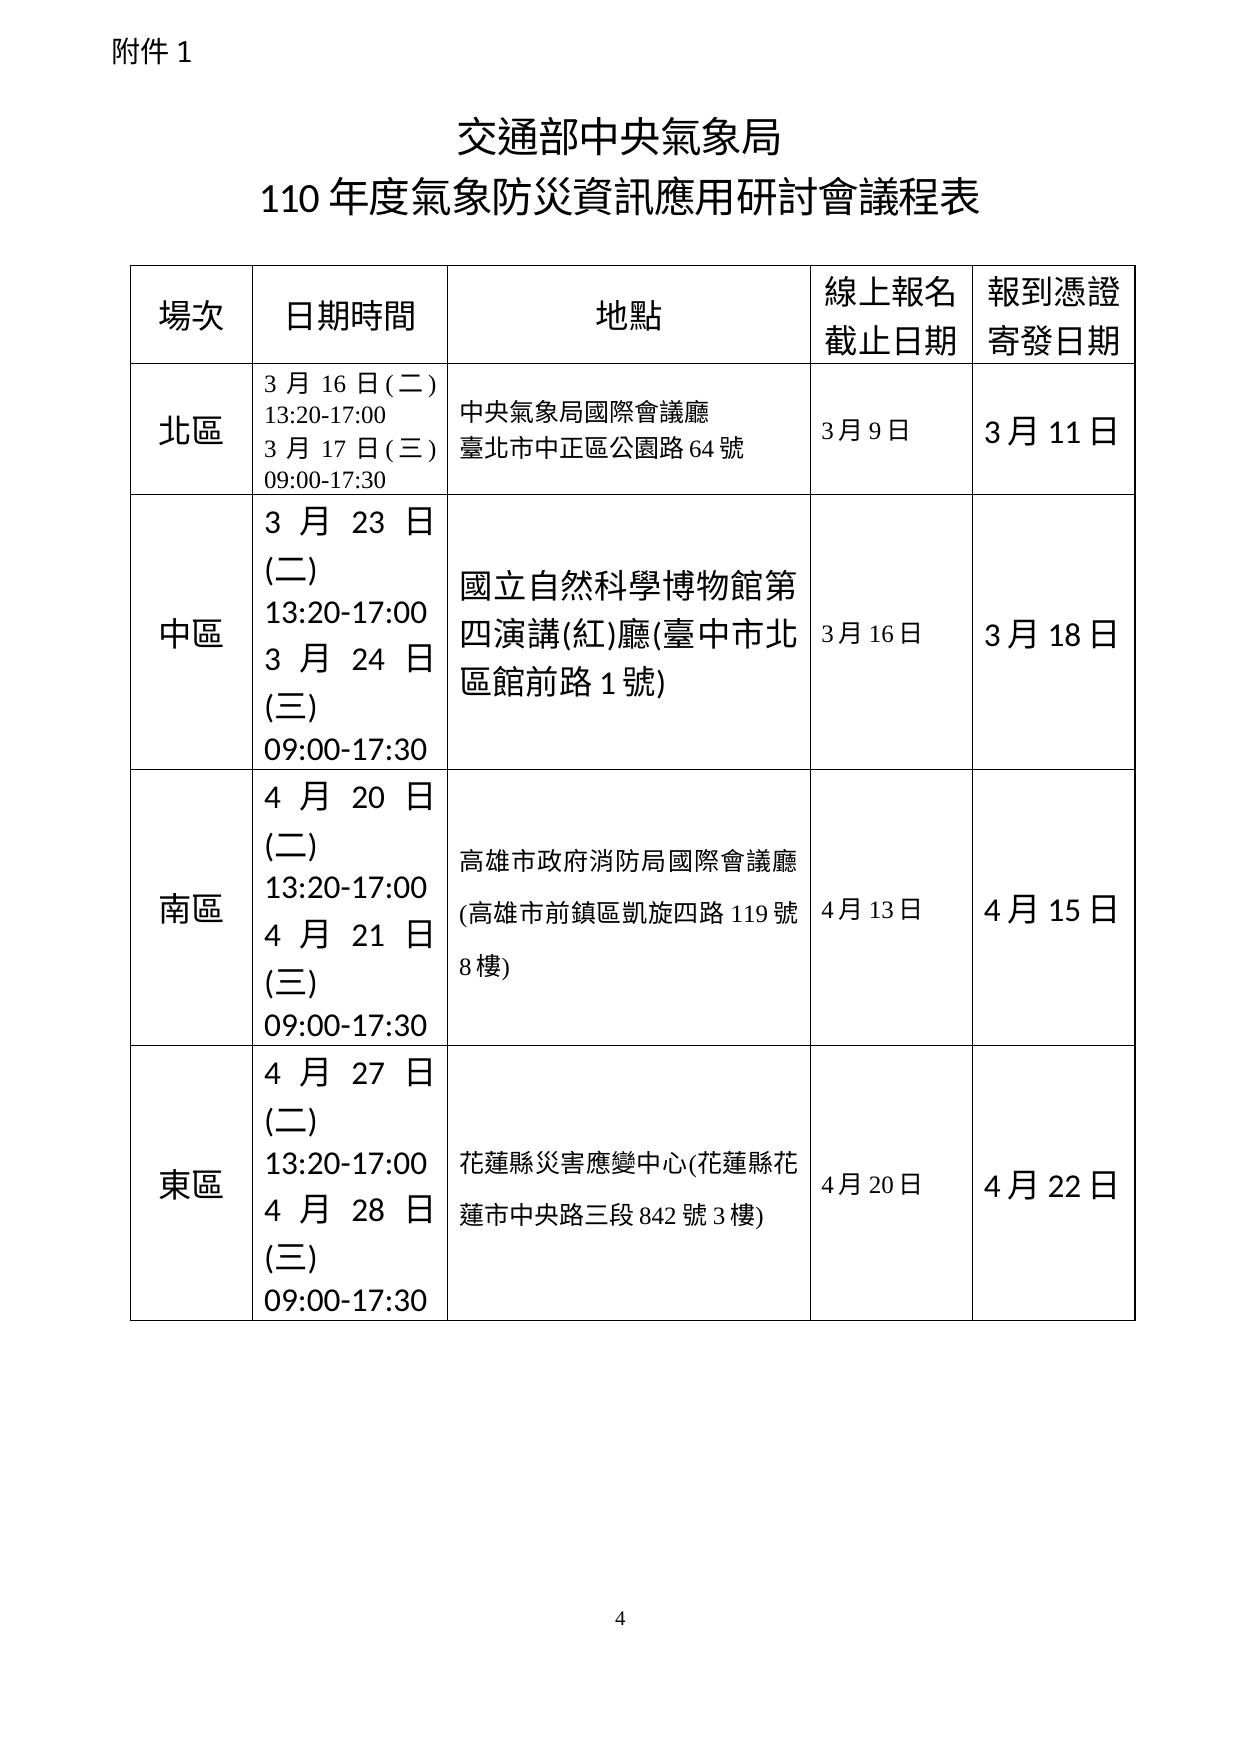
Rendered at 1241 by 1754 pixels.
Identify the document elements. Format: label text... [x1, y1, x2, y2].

table_cell 東區 [131, 1046, 252, 1320]
table_cell 花蓮縣災害應變中心(花蓮縣花蓮市中央路三段842 號3樓) [448, 1046, 810, 1320]
table_header 地點 [448, 266, 810, 363]
table_cell 中央氣象局國際會議廳 臺北市中正區公園路64號 [448, 364, 810, 494]
table_cell 國立自然科學博物館第四演講(紅)廳(臺中市北區館前路1號) [448, 495, 810, 769]
table_cell 3月11日 [973, 364, 1134, 494]
table_cell 4月13日 [811, 770, 972, 1044]
table_cell 3月16日 [811, 495, 972, 769]
table_cell 北區 [131, 364, 252, 494]
table_cell 4月20日 [811, 1046, 972, 1320]
text 110年度氣象防災資訊應用研討會議程表 [118, 164, 1122, 224]
table_cell 4月15日 [973, 770, 1134, 1044]
table_cell 3月9日 [811, 364, 972, 494]
table_cell 3月23日(二) 13:20-17:00 3月24日(三) 09:00-17:30 [253, 495, 447, 769]
table_header 線上報名截止日期 [811, 266, 972, 363]
table_cell 中區 [131, 495, 252, 769]
table_cell 高雄市政府消防局國際會議廳(高雄市前鎮區凱旋四路119號8樓) [448, 770, 810, 1044]
table_cell 3月16日(二) 13:20-17:00 3月17日(三) 09:00-17:30 [253, 364, 447, 494]
text 交通部中央氣象局 [118, 104, 1122, 164]
table_cell 4月22日 [973, 1046, 1134, 1320]
table_cell 4月27日(二) 13:20-17:00 4月28日(三) 09:00-17:30 [253, 1046, 447, 1320]
table_header 日期時間 [253, 266, 447, 363]
table_cell 3月18日 [973, 495, 1134, 769]
table_header 報到憑證寄發日期 [973, 266, 1134, 363]
text 附件1 [111, 28, 212, 71]
table_cell 南區 [131, 770, 252, 1044]
table_header 場次 [131, 266, 252, 363]
table_cell 4月20日(二) 13:20-17:00 4月21日(三) 09:00-17:30 [253, 770, 447, 1044]
